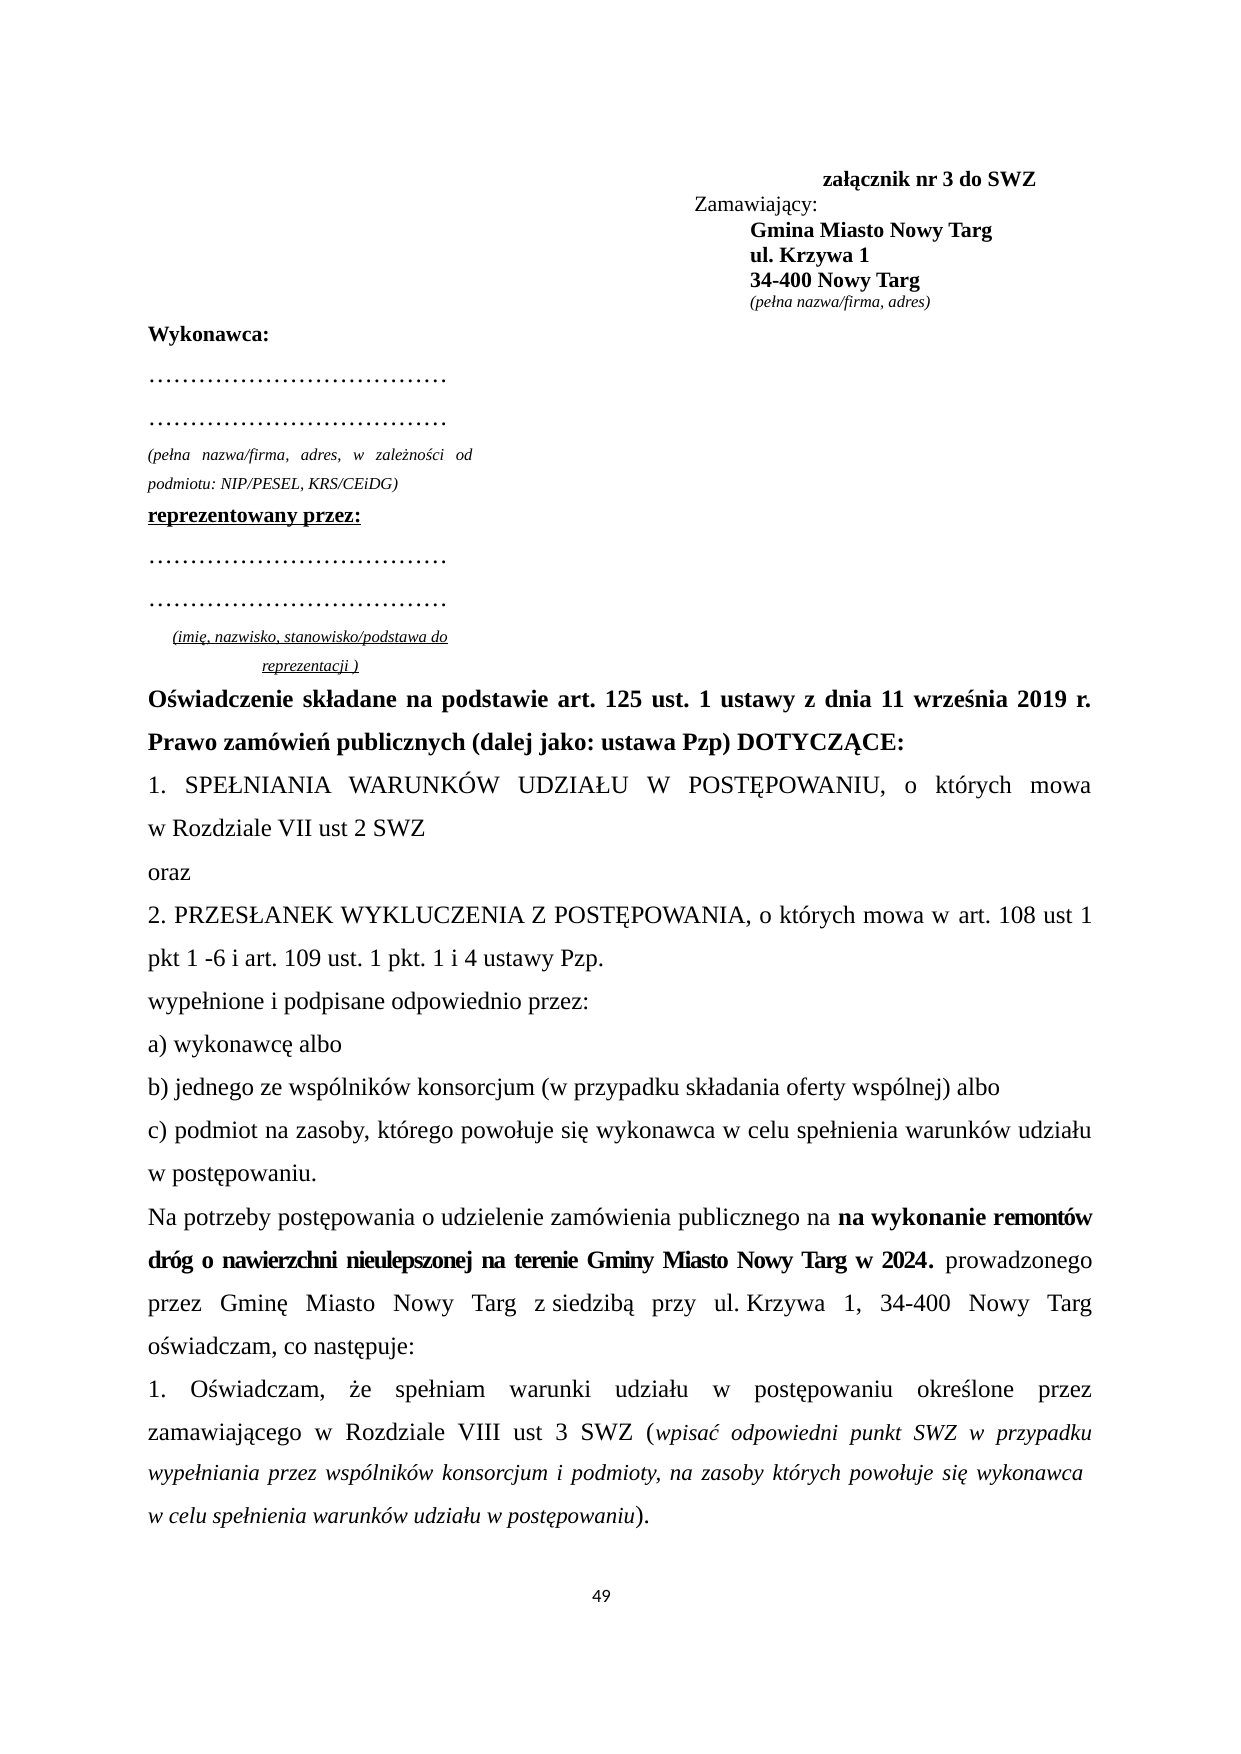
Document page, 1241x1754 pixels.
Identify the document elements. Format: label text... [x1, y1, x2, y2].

text Na potrzeby postępowania o udzielenie zamówienia publicznego na na wykonanie remontów dróg o nawierzchni nieulepszonej na terenie Gminy Miasto Nowy Targ w 2024. prowadzonego przez Gminę Miasto Nowy Targ z siedzibą przy ul. Krzywa 1, 34-400 Nowy Targ oświadczam, co następuje: [148, 1202, 1093, 1360]
text a) wykonawcę albo [148, 1029, 1093, 1058]
text c) podmiot na zasoby, którego powołuje się wykonawca w celu spełnienia warunków udziału w postępowaniu. [148, 1115, 1093, 1187]
text Zamawiający: [694, 191, 1093, 217]
text ……………………………………………………………… [148, 540, 472, 612]
text ……………………………………………………………… [148, 359, 472, 431]
text 1. SPEŁNIANIA WARUNKÓW UDZIAŁU W POSTĘPOWANIU, o których mowa w Rozdziale VII ust 2 SWZ [148, 770, 1093, 842]
text Wykonawca: [148, 321, 1093, 346]
text (pełna nazwa/firma, adres) [750, 292, 1093, 311]
text b) jednego ze wspólników konsorcjum (w przypadku składania oferty wspólnej) albo [148, 1072, 1093, 1101]
text 34-400 Nowy Targ [750, 267, 1093, 292]
text ul. Krzywa 1 [750, 242, 1093, 267]
text oraz [148, 857, 1093, 885]
text załącznik nr 3 do SWZ [694, 166, 1093, 191]
text 1. Oświadczam, że spełniam warunki udziału w postępowaniu określone przez zamawiającego w Rozdziale VIII ust 3 SWZ (wpisać odpowiedni punkt SWZ w przypadku wypełniania przez wspólników konsorcjum i podmioty, na zasoby których powołuje się wykonawca w celu spełnienia warunków udziału w postępowaniu). [148, 1374, 1093, 1528]
text wypełnione i podpisane odpowiednio przez: [148, 986, 1093, 1015]
text (imię, nazwisko, stanowisko/podstawa do reprezentacji ) [148, 627, 472, 674]
text Gmina Miasto Nowy Targ [750, 217, 1093, 242]
text (pełna nazwa/firma, adres, w zależności od podmiotu: NIP/PESEL, KRS/CEiDG) [148, 445, 472, 493]
text reprezentowany przez: [148, 502, 1093, 528]
text 2. PRZESŁANEK WYKLUCZENIA Z POSTĘPOWANIA, o których mowa w art. 108 ust 1 pkt 1 -6 i art. 109 ust. 1 pkt. 1 i 4 ustawy Pzp. [148, 900, 1093, 972]
text Oświadczenie składane na podstawie art. 125 ust. 1 ustawy z dnia 11 września 2019 r. Prawo zamówień publicznych (dalej jako: ustawa Pzp) DOTYCZĄCE: [148, 684, 1093, 756]
